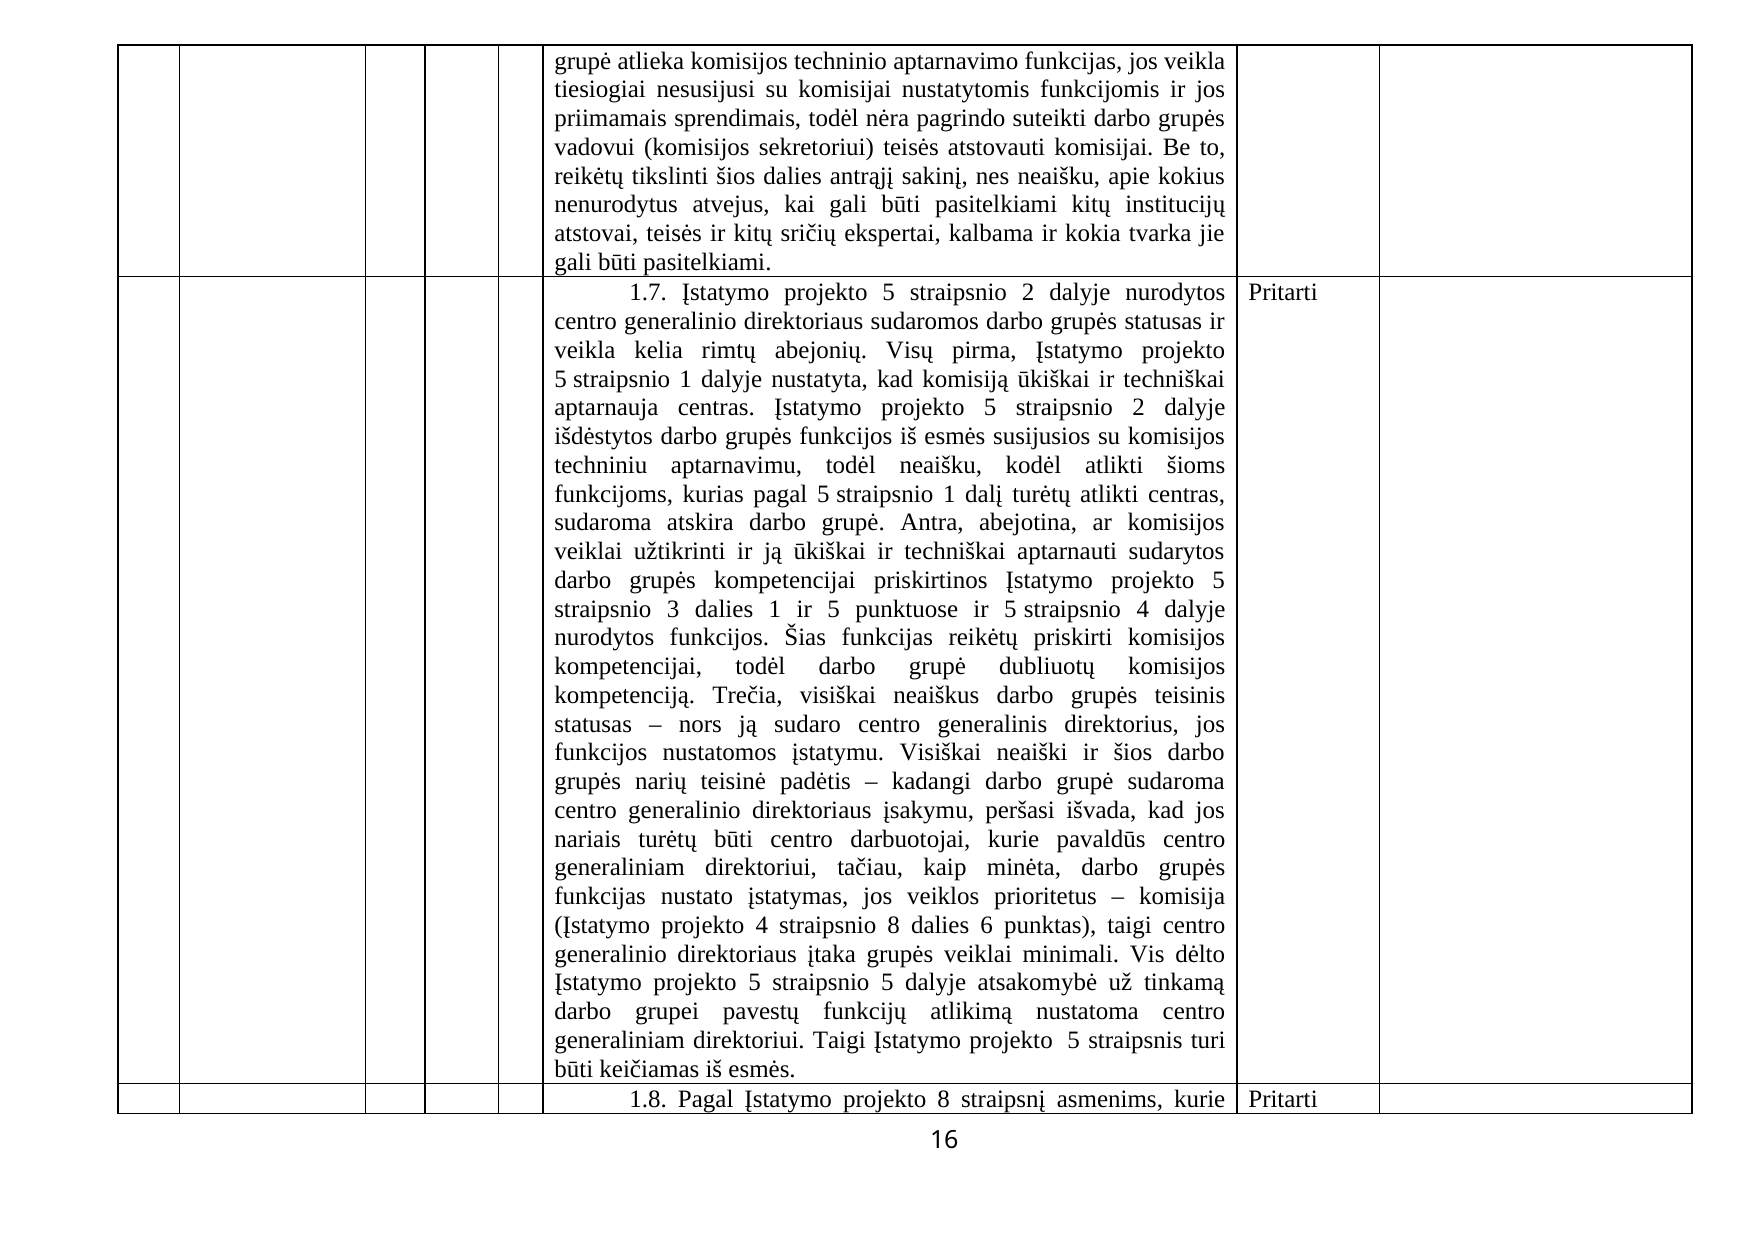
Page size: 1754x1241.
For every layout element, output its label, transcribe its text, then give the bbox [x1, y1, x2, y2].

table_cell [426, 1084, 498, 1113]
table_cell Pritarti [1238, 277, 1379, 1082]
table_cell Pritarti [1238, 1084, 1379, 1113]
table_cell 1.8. Pagal Įstatymo projekto 8 straipsnį asmenims, kurie [544, 1084, 1236, 1113]
table_cell [119, 277, 179, 1082]
table_cell [366, 46, 424, 276]
table_cell [426, 277, 498, 1082]
table_cell [426, 46, 498, 276]
table_cell [119, 46, 179, 276]
table_cell [1380, 277, 1691, 1082]
table_cell [180, 277, 365, 1082]
table_cell [119, 1084, 179, 1113]
table_cell [366, 1084, 424, 1113]
table_cell 1.7. Įstatymo projekto 5 straipsnio 2 dalyje nurodytos centro generalinio direktoriaus sudaromos darbo grupės statusas ir veikla kelia rimtų abejonių. Visų pirma, Įstatymo projekto 5 straipsnio 1 dalyje nustatyta, kad komisiją ūkiškai ir techniškai aptarnauja centras. Įstatymo projekto 5 straipsnio 2 dalyje išdėstytos darbo grupės funkcijos iš esmės susijusios su komisijos techniniu aptarnavimu, todėl neaišku, kodėl atlikti šioms funkcijoms, kurias pagal 5 straipsnio 1 dalį turėtų atlikti centras, sudaroma atskira darbo grupė. Antra, abejotina, ar komisijos veiklai užtikrinti ir ją ūkiškai ir techniškai aptarnauti sudarytos darbo grupės kompetencijai priskirtinos Įstatymo projekto 5 straipsnio 3 dalies 1 ir 5 punktuose ir 5 straipsnio 4 dalyje nurodytos funkcijos. Šias funkcijas reikėtų priskirti komisijos kompetencijai, todėl darbo grupė dubliuotų komisijos kompetenciją. Trečia, visiškai neaiškus darbo grupės teisinis statusas – nors ją sudaro centro generalinis direktorius, jos funkcijos nustatomos įstatymu. Visiškai neaiški ir šios darbo grupės narių teisinė padėtis – kadangi darbo grupė sudaroma centro generalinio direktoriaus įsakymu, peršasi išvada, kad jos nariais turėtų būti centro darbuotojai, kurie pavaldūs centro generaliniam direktoriui, tačiau, kaip minėta, darbo grupės funkcijas nustato įstatymas, jos veiklos prioritetus – komisija (Įstatymo projekto 4 straipsnio 8 dalies 6 punktas), taigi centro generalinio direktoriaus įtaka grupės veiklai minimali. Vis dėlto Įstatymo projekto 5 straipsnio 5 dalyje atsakomybė už tinkamą darbo grupei pavestų funkcijų atlikimą nustatoma centro generaliniam direktoriui. Taigi Įstatymo projekto 5 straipsnis turi būti keičiamas iš esmės. [544, 277, 1236, 1082]
table_cell [1380, 1084, 1691, 1113]
table_cell grupė atlieka komisijos techninio aptarnavimo funkcijas, jos veikla tiesiogiai nesusijusi su komisijai nustatytomis funkcijomis ir jos priimamais sprendimais, todėl nėra pagrindo suteikti darbo grupės vadovui (komisijos sekretoriui) teisės atstovauti komisijai. Be to, reikėtų tikslinti šios dalies antrąjį sakinį, nes neaišku, apie kokius nenurodytus atvejus, kai gali būti pasitelkiami kitų institucijų atstovai, teisės ir kitų sričių ekspertai, kalbama ir kokia tvarka jie gali būti pasitelkiami. [544, 46, 1236, 276]
table_cell [499, 1084, 542, 1113]
table_cell [499, 277, 542, 1082]
table_cell [180, 1084, 365, 1113]
table_cell [499, 46, 542, 276]
table_cell [1380, 46, 1691, 276]
table_cell [1238, 46, 1379, 276]
table_cell [180, 46, 365, 276]
table_cell [366, 277, 424, 1082]
